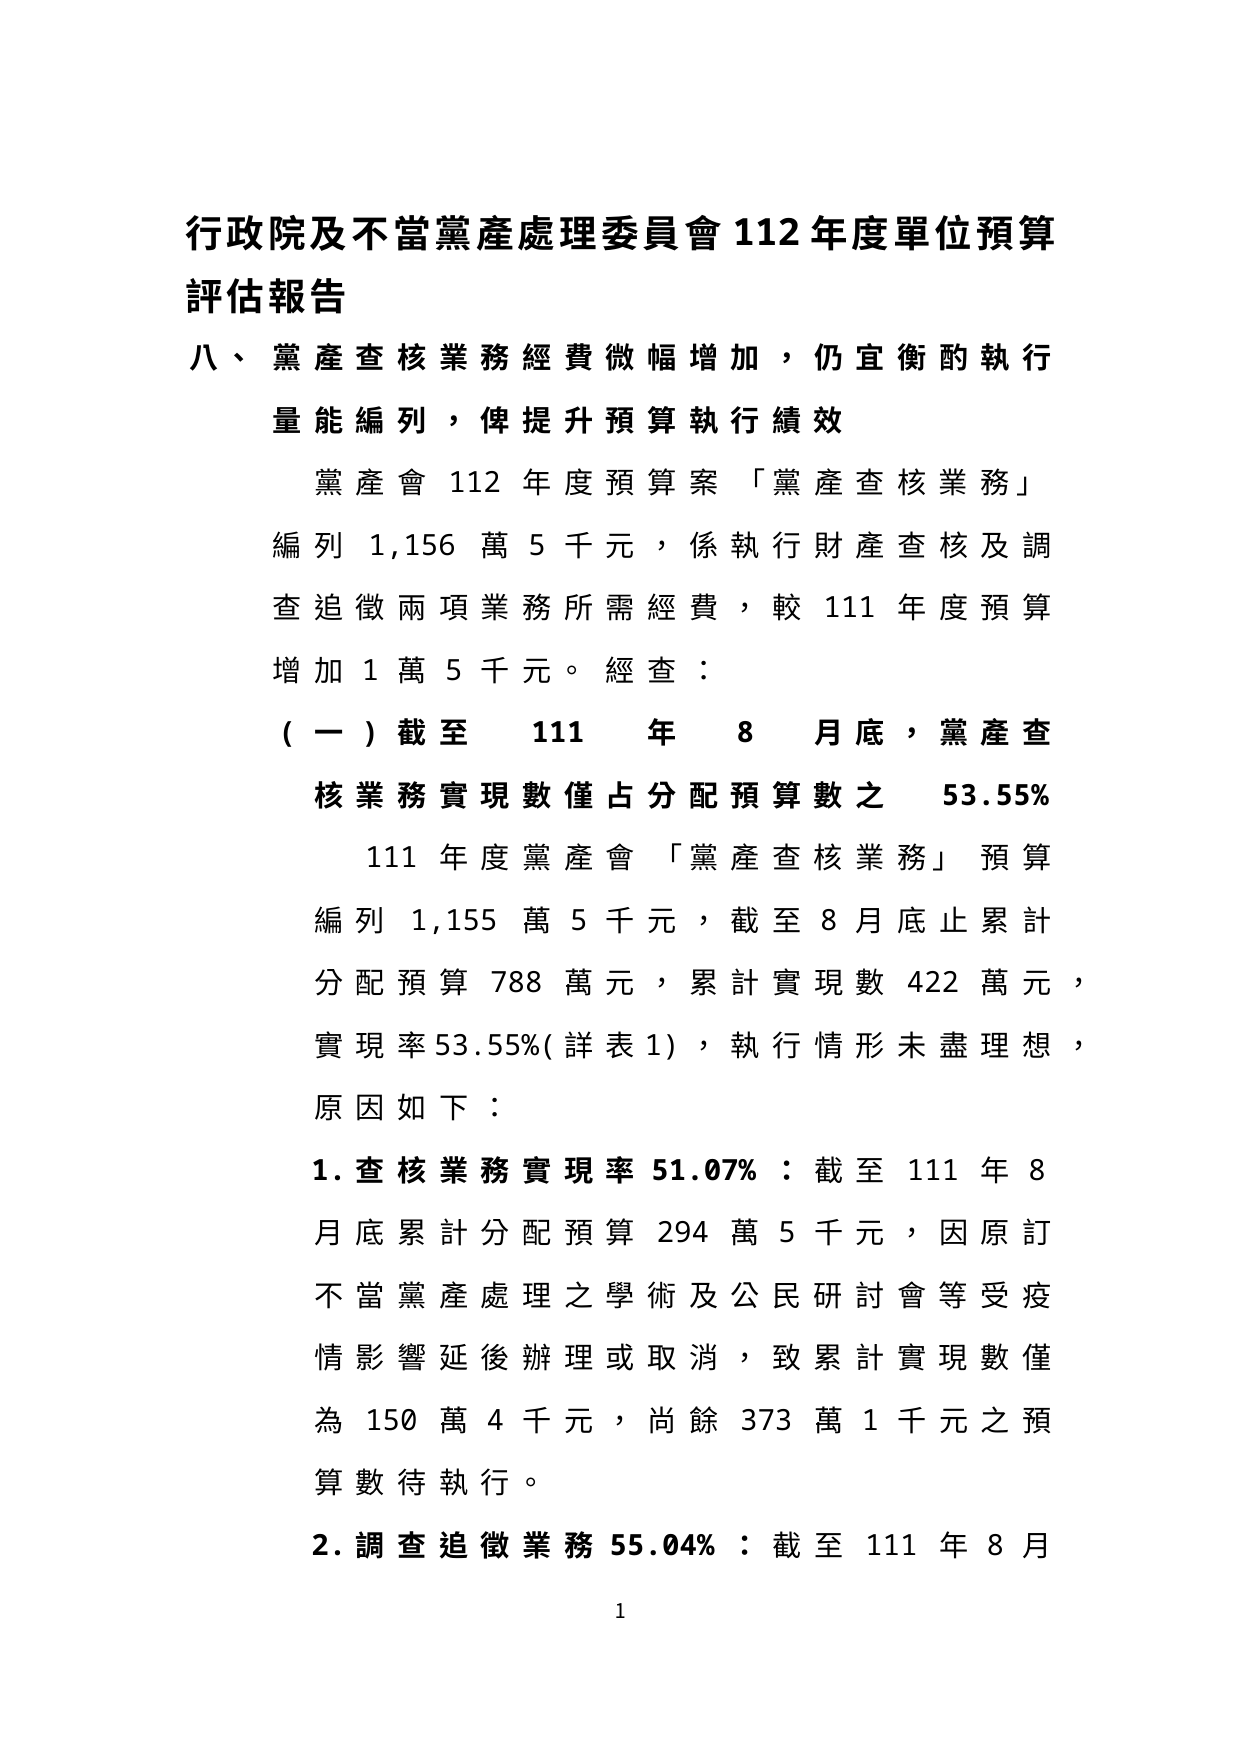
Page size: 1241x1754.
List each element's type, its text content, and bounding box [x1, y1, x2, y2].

text 八、黨產查核業務經費微幅增加，仍宜衡酌執行量能編列，俾提升預算執行績效 [183, 314, 1058, 439]
text 行政院及不當黨產處理委員會112年度單位預算評估報告 [183, 189, 1058, 314]
text 1.查核業務實現率51.07%：截至111年8月底累計分配預算294萬5千元，因原訂不當黨產處理之學術及公民研討會等受疫情影響延後辦理或取消，致累計實現數僅為150萬4千元，尚餘373萬1千元之預算數待執行。 [271, 1127, 1058, 1502]
text 2.調查追徵業務55.04%：截至111年8月 [271, 1502, 1058, 1564]
text 111年度黨產會「黨產查核業務」預算編列1,155萬5千元，截至8月底止累計分配預算788萬元，累計實現數422萬元，實現率53.55%(詳表1)，執行情形未盡理想，原因如下： [271, 814, 1058, 1127]
text (一)截至111年8月底，黨產查核業務實現數僅占分配預算數之53.55% [242, 689, 1058, 814]
text 黨產會112年度預算案「黨產查核業務」編列1,156萬5千元，係執行財產查核及調查追徵兩項業務所需經費，較111年度預算增加1萬5千元。經查： [242, 439, 1058, 689]
